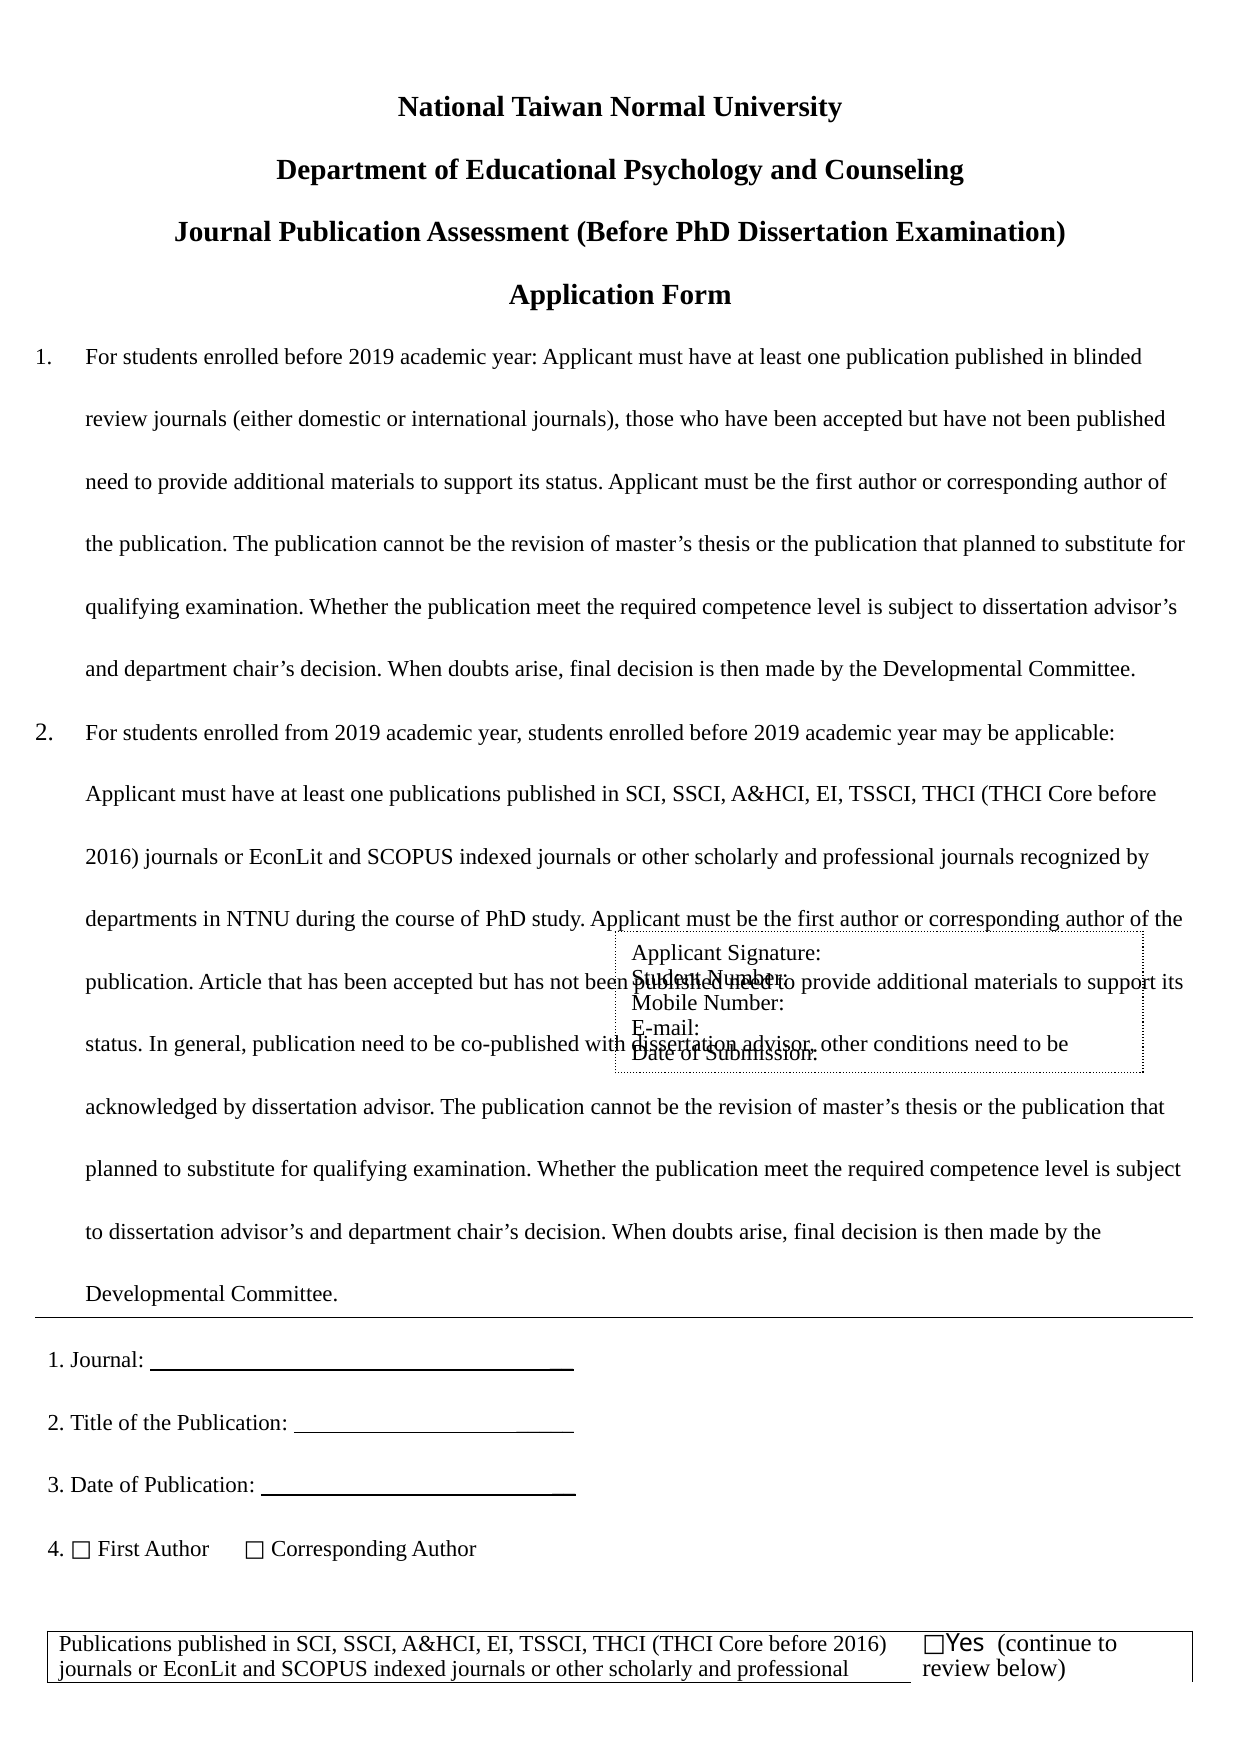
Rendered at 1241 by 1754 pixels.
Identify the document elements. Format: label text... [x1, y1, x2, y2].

text 2. Title of the Publication: _____ [47, 1381, 1193, 1443]
table_header Publications published in SCI, SSCI, A&HCI, EI, TSSCI, THCI (THCI Core before 2016) journals or EconLit and SCOPUS indexed journals or other scholarly and professional [48, 1632, 911, 1682]
text 4. □ First Author □ Corresponding Author [47, 1506, 1193, 1568]
list Student Number: [631, 965, 1127, 990]
list Mobile Number: [631, 990, 1127, 1015]
list Applicant Signature: [631, 940, 1127, 965]
list Date of Submission: [631, 1040, 1127, 1064]
text National Taiwan Normal University [47, 64, 1193, 127]
text 3. Date of Publication: __ [47, 1443, 1193, 1506]
table_header □Yes (continue to review below) [911, 1632, 1192, 1682]
text Application Form [47, 252, 1193, 314]
text Journal Publication Assessment (Before PhD Dissertation Examination) [47, 189, 1193, 252]
list For students enrolled from 2019 academic year, students enrolled before 2019 academic year may be applicable: Applicant must have at least one publications published in SCI, SSCI, A&HCI, EI, TSSCI, THCI (THCI Core before 2016) journals or EconLit and SCOPUS indexed journals or other scholarly and professional journals recognized by departments in NTNU during the course of PhD study. Applicant must be the first author or corresponding author of the publication. Article that has been accepted but has not been published need to provide additional materials to support its status. In general, publication need to be co-published with dissertation advisor, other conditions need to be acknowledged by dissertation advisor. The publication cannot be the revision of master’s thesis or the publication that planned to substitute for qualifying examination. Whether the publication meet the required competence level is subject to dissertation advisor’s and department chair’s decision. When doubts arise, final decision is then made by the Developmental Committee. [35, 689, 1193, 1317]
list E-mail: [631, 1015, 1127, 1040]
text 1. Journal: __ [47, 1318, 1193, 1381]
list For students enrolled before 2019 academic year: Applicant must have at least one publication published in blinded review journals (either domestic or international journals), those who have been accepted but have not been published need to provide additional materials to support its status. Applicant must be the first author or corresponding author of the publication. The publication cannot be the revision of master’s thesis or the publication that planned to substitute for qualifying examination. Whether the publication meet the required competence level is subject to dissertation advisor’s and department chair’s decision. When doubts arise, final decision is then made by the Developmental Committee. [35, 314, 1193, 689]
text Department of Educational Psychology and Counseling [47, 127, 1193, 189]
